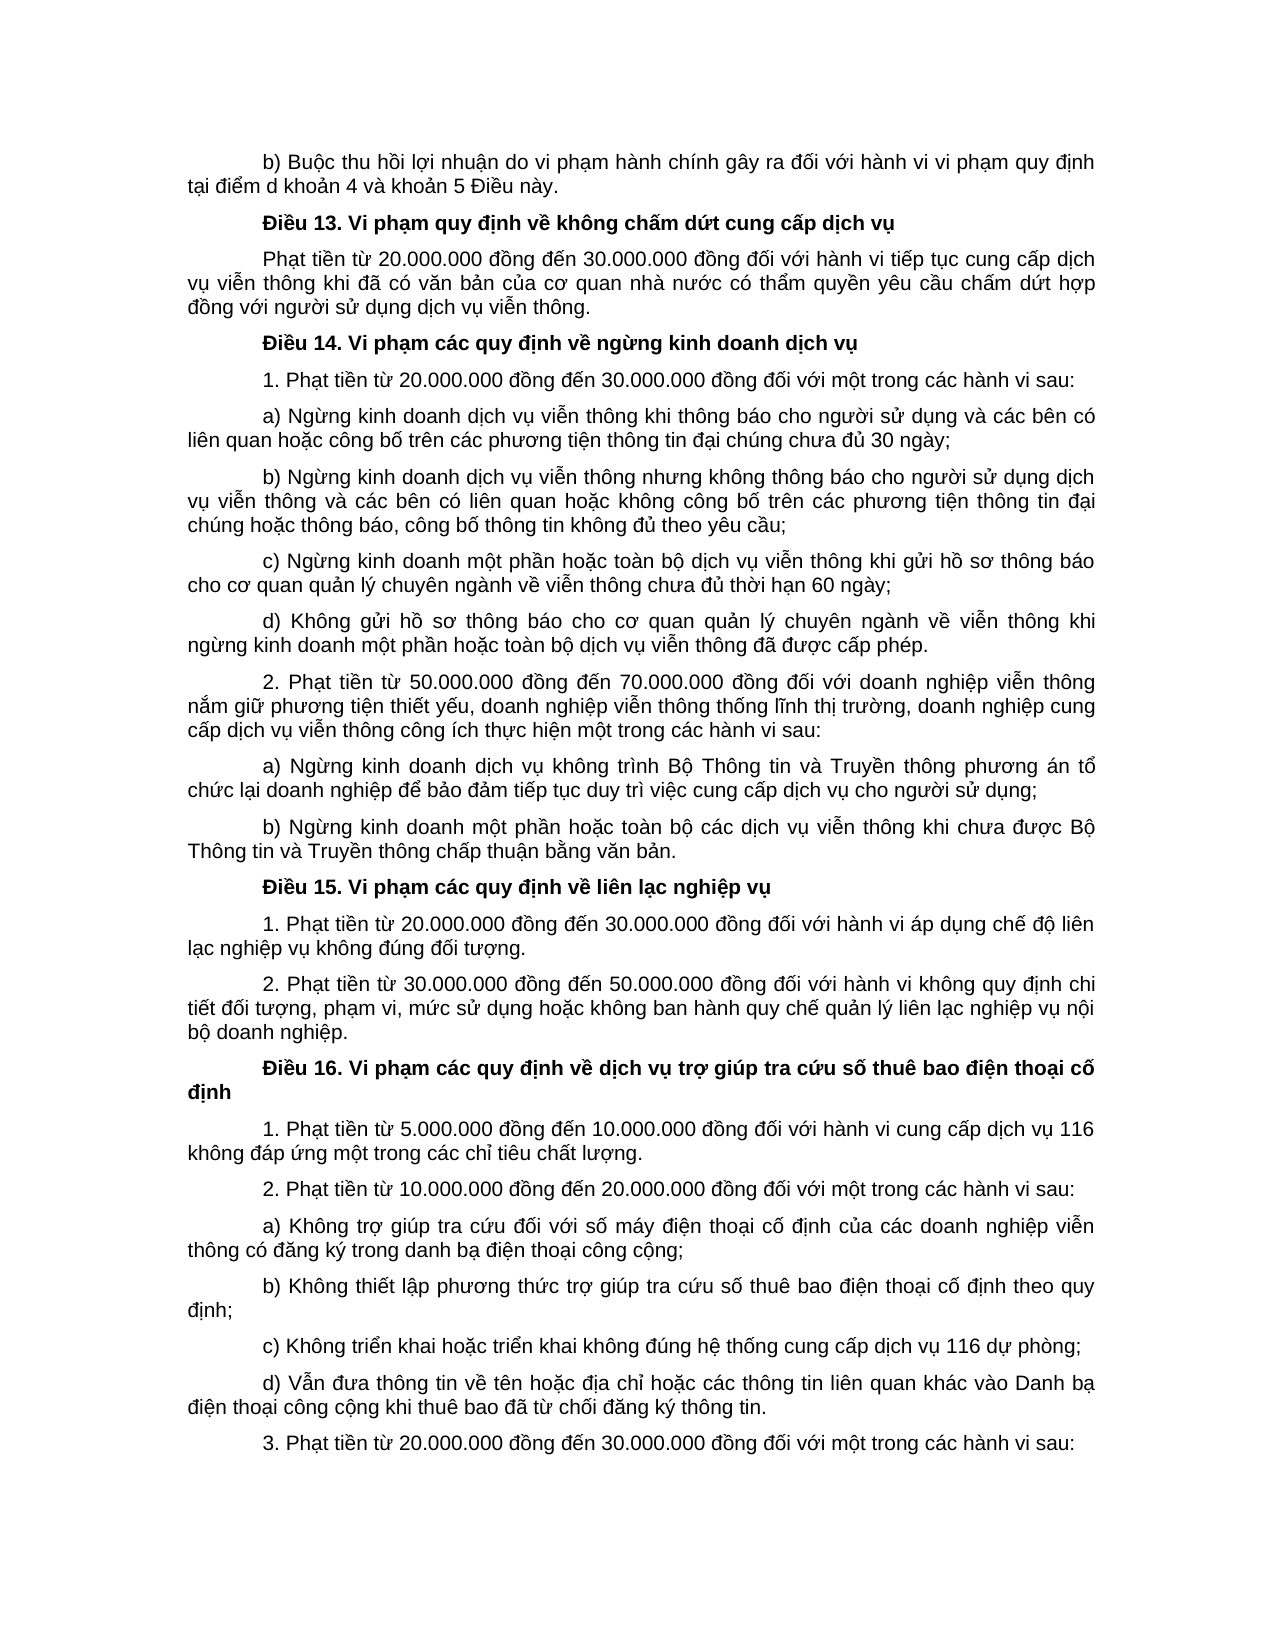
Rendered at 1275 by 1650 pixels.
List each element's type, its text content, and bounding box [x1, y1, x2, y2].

text a) Không trợ giúp tra cứu đối với số máy điện thoại cố định của các doanh nghiệp viễn thông có đăng ký trong danh bạ điện thoại công cộng; [187, 1213, 1097, 1261]
text c) Không triển khai hoặc triển khai không đúng hệ thống cung cấp dịch vụ 116 dự phòng; [187, 1334, 1097, 1358]
text d) Vẫn đưa thông tin về tên hoặc địa chỉ hoặc các thông tin liên quan khác vào Danh bạ điện thoại công cộng khi thuê bao đã từ chối đăng ký thông tin. [187, 1371, 1097, 1419]
text 1. Phạt tiền từ 5.000.000 đồng đến 10.000.000 đồng đối với hành vi cung cấp dịch vụ 116 không đáp ứng một trong các chỉ tiêu chất lượng. [187, 1117, 1097, 1164]
text 2. Phạt tiền từ 30.000.000 đồng đến 50.000.000 đồng đối với hành vi không quy định chi tiết đối tượng, phạm vi, mức sử dụng hoặc không ban hành quy chế quản lý liên lạc nghiệp vụ nội bộ doanh nghiệp. [187, 972, 1097, 1044]
text d) Không gửi hồ sơ thông báo cho cơ quan quản lý chuyên ngành về viễn thông khi ngừng kinh doanh một phần hoặc toàn bộ dịch vụ viễn thông đã được cấp phép. [187, 609, 1097, 657]
text a) Ngừng kinh doanh dịch vụ không trình Bộ Thông tin và Truyền thông phương án tổ chức lại doanh nghiệp để bảo đảm tiếp tục duy trì việc cung cấp dịch vụ cho người sử dụng; [187, 754, 1097, 802]
text a) Ngừng kinh doanh dịch vụ viễn thông khi thông báo cho người sử dụng và các bên có liên quan hoặc công bố trên các phương tiện thông tin đại chúng chưa đủ 30 ngày; [187, 404, 1097, 452]
text 1. Phạt tiền từ 20.000.000 đồng đến 30.000.000 đồng đối với hành vi áp dụng chế độ liên lạc nghiệp vụ không đúng đối tượng. [187, 911, 1097, 959]
text Điều 14. Vi phạm các quy định về ngừng kinh doanh dịch vụ [187, 331, 1097, 355]
text b) Không thiết lập phương thức trợ giúp tra cứu số thuê bao điện thoại cố định theo quy định; [187, 1274, 1097, 1322]
text b) Ngừng kinh doanh dịch vụ viễn thông nhưng không thông báo cho người sử dụng dịch vụ viễn thông và các bên có liên quan hoặc không công bố trên các phương tiện thông tin đại chúng hoặc thông báo, công bố thông tin không đủ theo yêu cầu; [187, 464, 1097, 536]
text b) Buộc thu hồi lợi nhuận do vi phạm hành chính gây ra đối với hành vi vi phạm quy định tại điểm d khoản 4 và khoản 5 Điều này. [187, 150, 1097, 198]
text 2. Phạt tiền từ 50.000.000 đồng đến 70.000.000 đồng đối với doanh nghiệp viễn thông nắm giữ phương tiện thiết yếu, doanh nghiệp viễn thông thống lĩnh thị trường, doanh nghiệp cung cấp dịch vụ viễn thông công ích thực hiện một trong các hành vi sau: [187, 670, 1097, 742]
text Điều 15. Vi phạm các quy định về liên lạc nghiệp vụ [187, 875, 1097, 899]
text Phạt tiền từ 20.000.000 đồng đến 30.000.000 đồng đối với hành vi tiếp tục cung cấp dịch vụ viễn thông khi đã có văn bản của cơ quan nhà nước có thẩm quyền yêu cầu chấm dứt hợp đồng với người sử dụng dịch vụ viễn thông. [187, 247, 1097, 319]
text b) Ngừng kinh doanh một phần hoặc toàn bộ các dịch vụ viễn thông khi chưa được Bộ Thông tin và Truyền thông chấp thuận bằng văn bản. [187, 814, 1097, 862]
text 3. Phạt tiền từ 20.000.000 đồng đến 30.000.000 đồng đối với một trong các hành vi sau: [187, 1431, 1097, 1455]
text 2. Phạt tiền từ 10.000.000 đồng đến 20.000.000 đồng đối với một trong các hành vi sau: [187, 1177, 1097, 1201]
text 1. Phạt tiền từ 20.000.000 đồng đến 30.000.000 đồng đối với một trong các hành vi sau: [187, 368, 1097, 392]
text Điều 13. Vi phạm quy định về không chấm dứt cung cấp dịch vụ [187, 210, 1097, 234]
text c) Ngừng kinh doanh một phần hoặc toàn bộ dịch vụ viễn thông khi gửi hồ sơ thông báo cho cơ quan quản lý chuyên ngành về viễn thông chưa đủ thời hạn 60 ngày; [187, 549, 1097, 597]
text Điều 16. Vi phạm các quy định về dịch vụ trợ giúp tra cứu số thuê bao điện thoại cố định [187, 1056, 1097, 1104]
